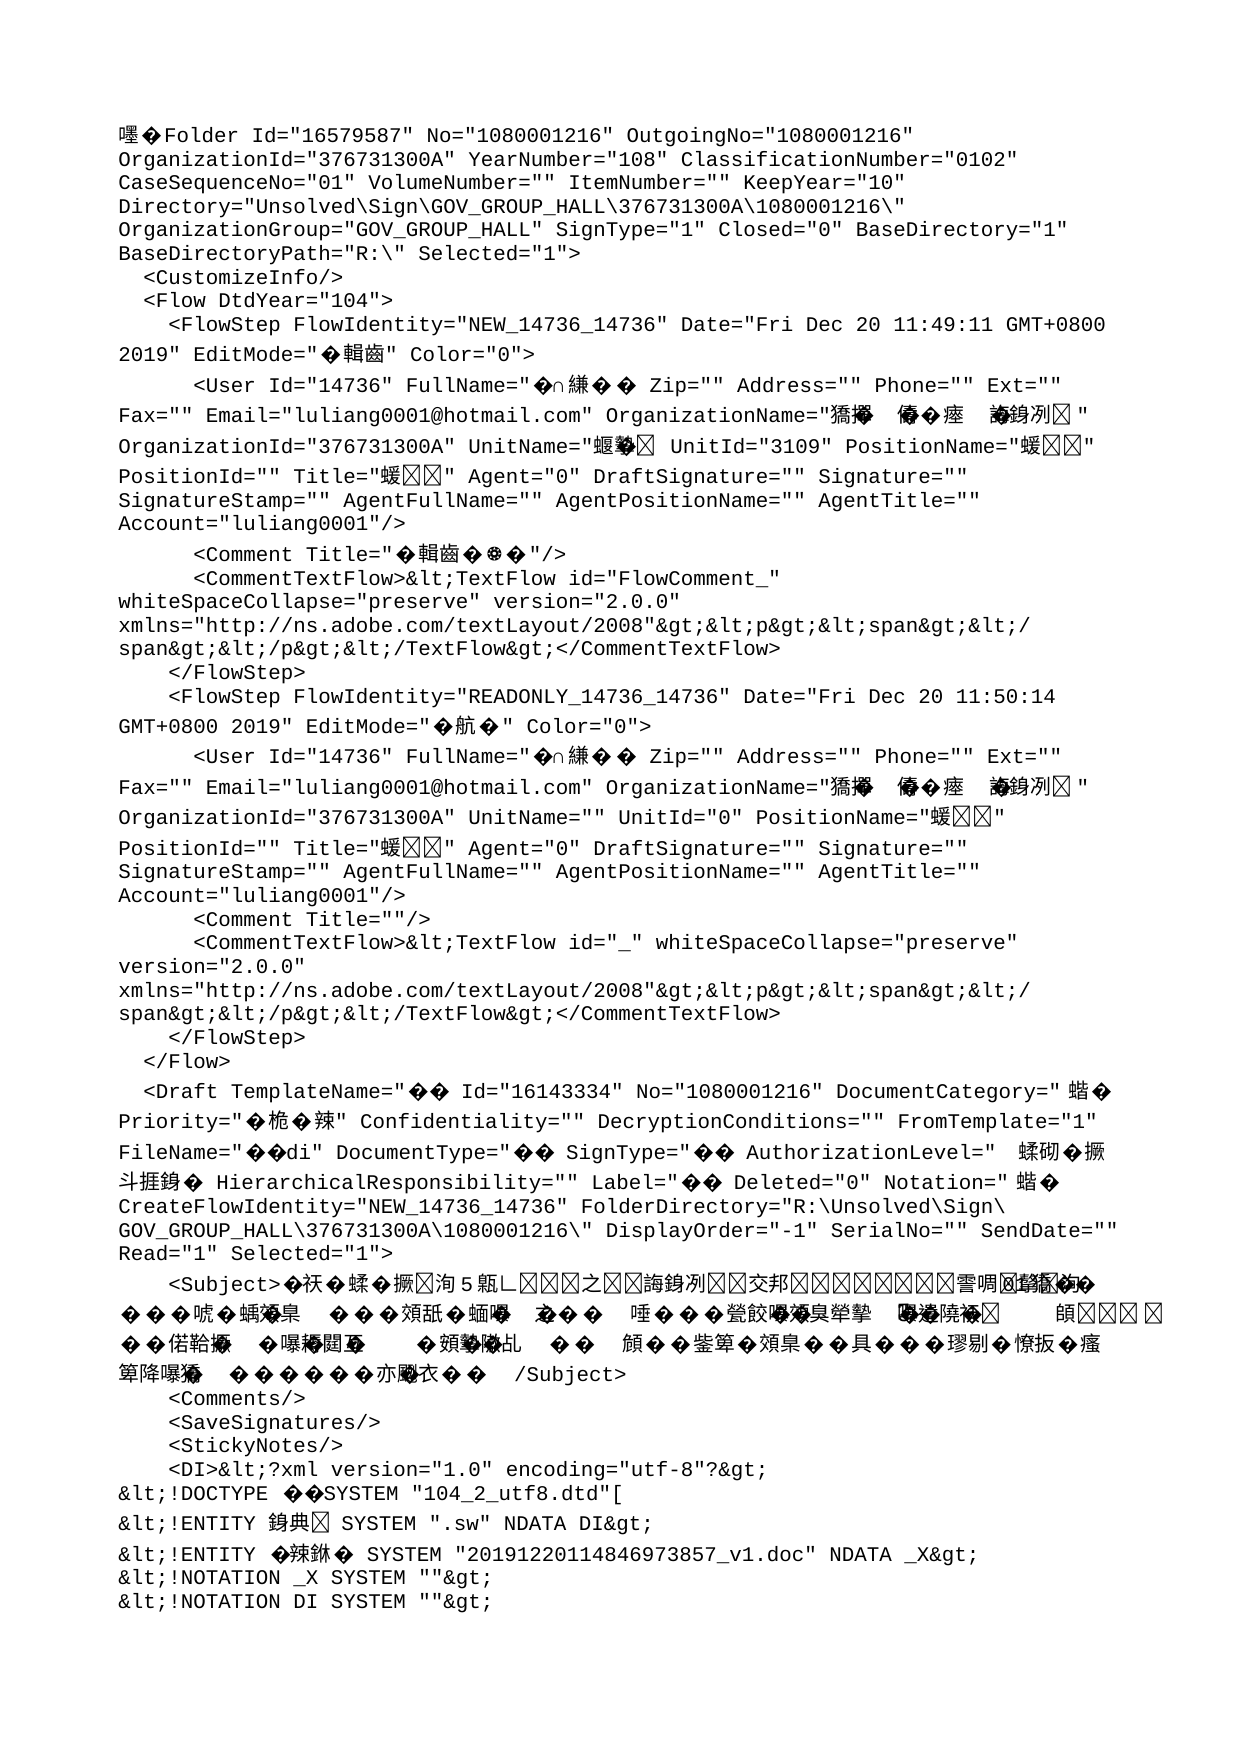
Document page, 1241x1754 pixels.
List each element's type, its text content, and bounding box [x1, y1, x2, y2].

text 嚜�Folder Id="16579587" No="1080001216" OutgoingNo="1080001216" OrganizationId="376731300A" YearNumber="108" ClassificationNumber="0102" CaseSequenceNo="01" VolumeNumber="" ItemNumber="" KeepYear="10" Directory="Unsolved\Sign\GOV_GROUP_HALL\376731300A\1080001216\" OrganizationGroup="GOV_GROUP_HALL" SignType="1" Closed="0" BaseDirectory="1" BaseDirectoryPath="R:\" Selected="1"> <CustomizeInfo/> <Flow DtdYear="104"> <FlowStep FlowIdentity="NEW_14736_14736" Date="Fri Dec 20 11:49:11 GMT+0800 2019" EditMode="�輯齒" Color="0"> <User Id="14736" FullName="�∩縑�� Zip="" Address="" Phone="" Ext="" Fax="" Email="luliang0001@hotmail.com" OrganizationName="獢�撣儔��瘞誨銵冽�" OrganizationId="376731300A" UnitName="蝘摰� UnitId="3109" PositionName="蝯" PositionId="" Title="蝯" Agent="0" DraftSignature="" Signature="" SignatureStamp="" AgentFullName="" AgentPositionName="" AgentTitle="" Account="luliang0001"/> <Comment Title="�輯齒��"/> <CommentTextFlow>&lt;TextFlow id="FlowComment_" whiteSpaceCollapse="preserve" version="2.0.0" xmlns="http://ns.adobe.com/textLayout/2008"&gt;&lt;p&gt;&lt;span&gt;&lt;/span&gt;&lt;/p&gt;&lt;/TextFlow&gt;</CommentTextFlow> </FlowStep> <FlowStep FlowIdentity="READONLY_14736_14736" Date="Fri Dec 20 11:50:14 GMT+0800 2019" EditMode="�航�" Color="0"> <User Id="14736" FullName="�∩縑�� Zip="" Address="" Phone="" Ext="" Fax="" Email="luliang0001@hotmail.com" OrganizationName="獢�撣儔��瘞誨銵冽�" OrganizationId="376731300A" UnitName="" UnitId="0" PositionName="蝯" PositionId="" Title="蝯" Agent="0" DraftSignature="" Signature="" SignatureStamp="" AgentFullName="" AgentPositionName="" AgentTitle="" Account="luliang0001"/> <Comment Title=""/> <CommentTextFlow>&lt;TextFlow id="_" whiteSpaceCollapse="preserve" version="2.0.0" xmlns="http://ns.adobe.com/textLayout/2008"&gt;&lt;p&gt;&lt;span&gt;&lt;/span&gt;&lt;/p&gt;&lt;/TextFlow&gt;</CommentTextFlow> </FlowStep> </Flow> <Draft TemplateName="�� Id="16143334" No="1080001216" DocumentCategory="蝔� Priority="�桅�辣" Confidentiality="" DecryptionConditions="" FromTemplate="1" FileName="��di" DocumentType="�� SignType="�� AuthorizationLevel="蝚砌�撅斗捱銵� HierarchicalResponsibility="" Label="�� Deleted="0" Notation="蝔� CreateFlowIdentity="NEW_14736_14736" FolderDirectory="R:\Unsolved\Sign\GOV_GROUP_HALL\376731300A\1080001216\" DisplayOrder="-1" SerialNo="" SendDate="" Read="1" Selected="1"> <Subject>�祆�蝚�撅洵5甈∟�之�誨銵冽��交邦�����霅啁�摮洵01獢�����唬�蝺�頝臬���頝舐�蝒�嚗之���唾���甇餃嚗�頝臭犖摰嚗遣隢��祆�頧���偌鞈�撅�嚗耨閮��亙�頞摰�隞乩���頠��鈭箄�頝臬��具���璆剔�憭扳�瘙箄降嚗�獢������亦颲衣���/Subject> <Comments/> <SaveSignatures/> <StickyNotes/> <DI>&lt;?xml version="1.0" encoding="utf-8"?&gt; &lt;!DOCTYPE ��SYSTEM "104_2_utf8.dtd"[ &lt;!ENTITY 銵典 SYSTEM ".sw" NDATA DI&gt; &lt;!ENTITY �辣銝� SYSTEM "20191220114846973857_v1.doc" NDATA _X&gt; &lt;!NOTATION _X SYSTEM ""&gt; &lt;!NOTATION DI SYSTEM ""&gt; ]&gt; &lt;��gt;&lt;�潭�璈�&gt;&lt;�券�&gt;獢�撣儔��瘞誨銵冽�&lt;/�券�&gt;&lt;璈�隞�Ⅳ&gt;380910000A&lt;/璈�隞�Ⅳ&gt;&lt;/�潭�璈�&gt;&lt;�賡���隞�Ⅳ="�� /&gt;&lt;�啣�&gt;33641獢�撣儔��瞉支��葉甇�楝20��璅�lt;/�啣�&gt;&lt;�舐窗�孵�&gt;�輯齒鈭綽�蝯 �∩縑��lt;/�舐窗�孵�&gt;&lt;�舐窗�孵�&gt;�餉店嚗�3-3822324*506&lt;/�舐窗�孵�&gt;&lt;�舐窗�孵�&gt;�餃�靽∠拳嚗uliang0001@hotmail.com&lt;/�舐窗�孵�&gt;&lt;����gt;&lt;鈭斗�銵�鈭斗�銵典="銵典"&gt;憒迤�舀銵��桐�&lt;/鈭斗�銵�gt;&lt;/����gt;&lt;�潭��交�&gt;&lt;撟湔���/&gt;&lt;/�潭��交�&gt;&lt;�潭�摮�&gt;&lt;摮�/&gt;&lt;��&gt;&lt;撟游漲 /&gt;&lt;瘚偌��/&gt;&lt;�航� /&gt;&lt;/��&gt;&lt;/�潭�摮�&gt;&lt;� 隞�Ⅳ="�桅�辣" /&gt;&lt;撖��圾撖�隞嗆�靽���&gt;&lt;撖� /&gt;&lt;閫��璇辣��撖���/&gt;&lt;/撖��圾撖�隞嗆�靽���&gt;&lt;�辣&gt;&lt;��&gt;0205��1�撐隞�銝��頠�lt;/��&gt;&lt;�辣瑼� �辣��"�辣銝�" /&gt;&lt;/�辣&gt;&lt;銝餅&gt;&lt;��&gt;�祆�蝚�撅洵5甈∟�之�誨銵冽��交邦�����霅啁�摮洵01獢�����唬�蝺�頝臬���頝舐�蝒�嚗之���唾���甇餃嚗�頝臭犖摰嚗遣隢��祆�頧���偌鞈�撅�嚗耨閮��亙�頞摰�隞乩���頠��鈭箄�頝臬��具���璆剔�憭扳�瘙箄降嚗�獢������亦颲衣���lt;/��&gt;&lt;/銝餅&gt;&lt;畾菔 畾萄�="隤芣�嚗�&gt;&lt;��&gt;�賡��冽瘙箄降獢���隞踝�隢�颲西�閬蒂隞亙�祆���獢犖��lt;/��&gt;&lt;/畾菔&gt;&lt;甇�&gt;&lt;�券�&gt;獢�撣儔���祆�&lt;/�券�&gt;&lt;/甇�&gt;&lt;�舀&gt;&lt;�券�&gt;撘萎誨銵典�悸&lt;/�券�&gt;&lt;/�舀&gt;&lt;/��gt;</DI> <ImageFile/> <Template> <�� <�潭�璈�> <�券�>獢�撣儔��瘞誨銵冽�</�券�> <璈�隞�Ⅳ>380910000A</璈�隞�Ⅳ> </�潭�璈�> <�賡���隞�Ⅳ="��/> <���� <鈭斗�銵�鈭斗�銵典="銵典"/> </���� <�潭��交�> <撟湔���> </�潭��交�> <�潭�摮�> <摮�敺拙�隞�/摮� <��> <撟游漲/> <瘚偌��> </��> <撟游漲/> <瘚偌��> <�航�/> </�潭�摮�> <� 隞�Ⅳ="%Priority%"/> <撖��圾撖�隞嗆�靽���> <撖�>%Confidentiality%</撖�> <閫��璇辣��撖���%LeftBrackets%%DecryptionConditions%%RightBrackets%</閫��璇辣��撖��� </撖��圾撖�隞嗆�靽���> <�辣> <��>02-03��05��璅嫣誨-撌亦����詨�憟�雿平</��> </�辣> <銝餅> <��/> </銝餅> <畾菔 畾萄�="隤芣�嚗�/> <畾菔 畾萄�="颲行�嚗�/> <甇�> <�券�>獢�撣儔���祆�</�券�> </甇�> <�舀> <�券�>璆誨銵冽璅�/�券�> </�舀> <�/> <蝵脣�/> <蝭� TransformId="G5"> <憿>蝔�/憿> <閮餉�>(蝔�</閮餉�> </蝭�> <�阮撅祆�� <�祈齒�孵�����/�祈齒�孵��� <閮餉�>蝔�/閮餉�> <����桅�辣</��� <撖���> <閫��璇辣��撖����> <�惜鞎痊��> <瘙箄�撅斤���蝚砌�撅斗捱銵�/瘙箄�撅斤��� <�齒�桐�/> <OutgoingOrganizations> <OutgoingOrganization OwnerId="14736" Owner="�∩縑�� Main="1" OrganizationId="380910000A" OrganizationName="獢�撣儔��瘞誨銵冽�" UnitId="3109" UnitName="蝘摰� Sort="0"> <ZipCode>33641</ZipCode> <Address>獢�撣儔��瞉支��葉甇�楝20��璅�/Address> <SendWords> <SendWord>敺拙�隞�/SendWord> </SendWords> <DraftSignatures> <DraftSignature Signature="" PositionName="" EmployeeName="" State="" SignatureAgent="" AgentPositionName="" AgentEmployeeName="" AgentState=""/> </DraftSignatures> <Signatures> <Signature Signature="" PositionName="" EmployeeName="" State="" SignatureAgent="" AgentPositionName="" AgentEmployeeName="" AgentState=""/> </Signatures> <DraftSignatureStamps/> <SignatureStamps/> <User Id="14736" FullName="�∩縑�� Zip="33641" Address="獢�撣儔��瞉支��葉甇�楝20��璅� Phone="03-3822324*506" Ext="" Fax="03-3822140" Email="luliang0001@hotmail.com" OrganizationName="獢�撣儔��瘞誨銵冽�" OrganizationId="380910000A" UnitName="" UnitId="" PositionName="" PositionId="" Title="" Agent="0" DraftSignature="" Signature="" SignatureStamp="" AgentFullName="" AgentPositionName="" AgentTitle="" Account=""/> </OutgoingOrganization> </OutgoingOrganizations> <����獢�撣儔���祆�蝑�/���� <�萄�憿/> </�阮撅祆�� <�啣�>33641 獢�撣儔��瞉支��葉甇�楝20��璅�/�啣�> <�舐窗�孵�>�輯齒鈭綽�蝯 �∩縑��/�舐窗�孵�> <�舐窗�孵�>�餉店嚗�3-3822324*506</�舐窗�孵�> <�舐窗�孵�>�餃�靽∠拳嚗uliang0001@hotmail.com</�舐窗�孵�> </�� </Template> <Attachments> <Attachment Name="0205��1�撐隞�銝��頠�doc" FileName="20191220114846973857_v1.doc" FileSize="41472" Description="0205��1�撐隞�銝��頠� Id="3910606" Post="1" Type="�� CreateTime="2019/12/20 11:48:47" DeleteTime="" Url="" Update="0" Deleted="0" DisplayOrder="1" UpdateDisplayOrder="0" RefPath="" ActionFlowId="" AddFlowId="NEW_14736_14736" DeleteFlowId="" CreateUserId="14736" DeleteUserId="" CreateUserName="�∩縑�� DeleteUserName="" FileSystemFileName=""> <Base64>0M8R4KGxGuEAAAAAAAAAAAAAAAAAAAAAPgADAP7/CQAGAAAAAAAAAAAAAAABAAAATAAAAAAAAAAAEAAATgAAAAEAAAD+////AAAAAEsAAAD////////////////////////////////////////////////////////////////////////////////////////////////////////////////////////////////////////////////////////////////////////////////////////////////////////////////////////////////////////////////////////////////////////////////////////////////////////////////////////////////////////////////////////////////////////////////////////////////////////////////////////////////////////////////////////////////////////////////////////////////////////////////////////////////////////////////////////////////////////////////////////////////spcEAWeAJBAAA8FK/AAAAAAAAEAAAAAAACAAABCoAAA4AYmpialvJW8kAAAAAAAAAAAAAAAAAAAAAAAAEBBYANiwAADmjClw5owpc9AAAAAAAAAANAAAAAAAAAAAAAAAAAAAAAAAAAAAAAAD//w8AAAAAAAAAAAD//w8AAAAAAAAAAAD//w8AAAAAAAAAAAAAAAAAAAAAALcAAAAAAOoHAAAAAAAA6gcAAHYVAAAAAAAAdhUAAAAAAAB2FQAAAAAAAHYVAAAAAAAAdhUAABQAAAAAAAAAAAAAAP////8AAAAAihUAAAAAAACKFQAAAAAAAIoVAAA4AAAAwhUAAEQAAAAGFgAARAAAAIoVAAAAAAAA1zEAALYBAABKFgAAAAAAAEoWAAAAAAAAShYAAAAAAABKFgAAAAAAAEoWAAAAAAAAfhcAAAAAAAB+FwAAAAAAAH4XAAAAAAAASjEAAAIAAABMMQAAAAAAAEwxAAAAAAAATDEAAAAAAABMMQAAAAAAAEwxAAAAAAAATDEAACQAAACNMwAAtgIAAEM2AABMAAAAcDEAACEAAAAAAAAAAAAAAAAAAAAAAAAAdhUAAAAAAAB+FwAAAAAAAAAAAAAAAAAAAAAAAAAAAAB+FwAAAAAAAH4XAAAAAAAAfhcAAAAAAAB+FwAAAAAAAHAxAAAAAAAAAAAAAAAAAAB2FQAAAAAAAHYVAAAAAAAAShYAAAAAAAAAAAAAAAAAAEoWAAA0AQAAkTEAABYAAABcGQAAAAAAAFwZAAAAAAAAXBkAAAAAAAB+FwAArAAAAHYVAAAAAAAAShYAAAAAAAB2FQAAAAAAAEoWAAAAAAAASjEAAAAAAAAAAAAAAAAAAFwZAAAAAAAAAAAAAAAAAAAAAAAAAAAAAAAAAAAAAAAAAAAAAAAAAAAAAAAAAAAAAAAAAAAAAAAAfhcAAAAAAABKMQAAAAAAAAAAAAAAAAAAXBkAAAAAAABcGQAA4gAAAAosAACkAAAAAAAAAAAAAAAAAAAAAAAAAAAAAAAAAAAAAAAAAAAAAAAAAAAAAAAAAAAAAAAAAAAAAAAAAAAAAAAAAAAAAAAAAAAAAAAAAAAA+i0AAAAAAABKFgAAAAAAAP////8AAAAAoB8tAei21QEAAAAAAAAAAP////8AAAAAKhgAAC4AAACuLAAAFgAAAAAAAAAAAAAANjEAABQAAACnMQAAMAAAANcxAAAAAAAAxCwAADYBAACPNgAAAAAAAFgYAACOAAAAjzYAACwAAAD6LQAAAAAAAAAAAAAAAAAAAAAAAAAAAAAAAAAAAAAAAAAAAAAAAAAAAAAAAAAAAAAAAAAAAAAAAAAAAAAAAAAAAAAAAAAAAAAAAAAAAAAAAI82AAAAAAAAAAAAAAAAAAB2FQAAAAAAAPotAAA8AwAAfhcAAAAAAAB+FwAAAAAAAFwZAAAAAAAAfhcAAAAAAAB+FwAAAAAAAAAAAAAAAAAAAAAAAAAAAAAAAAAAAAAAAAAAAAAAAAAAfhcAAAAAAAB+FwAAAAAAAH4XAAAAAAAAcDEAAAAAAABwMQAAAAAAAAAAAAAAA [118, 118, 1122, 1614]
